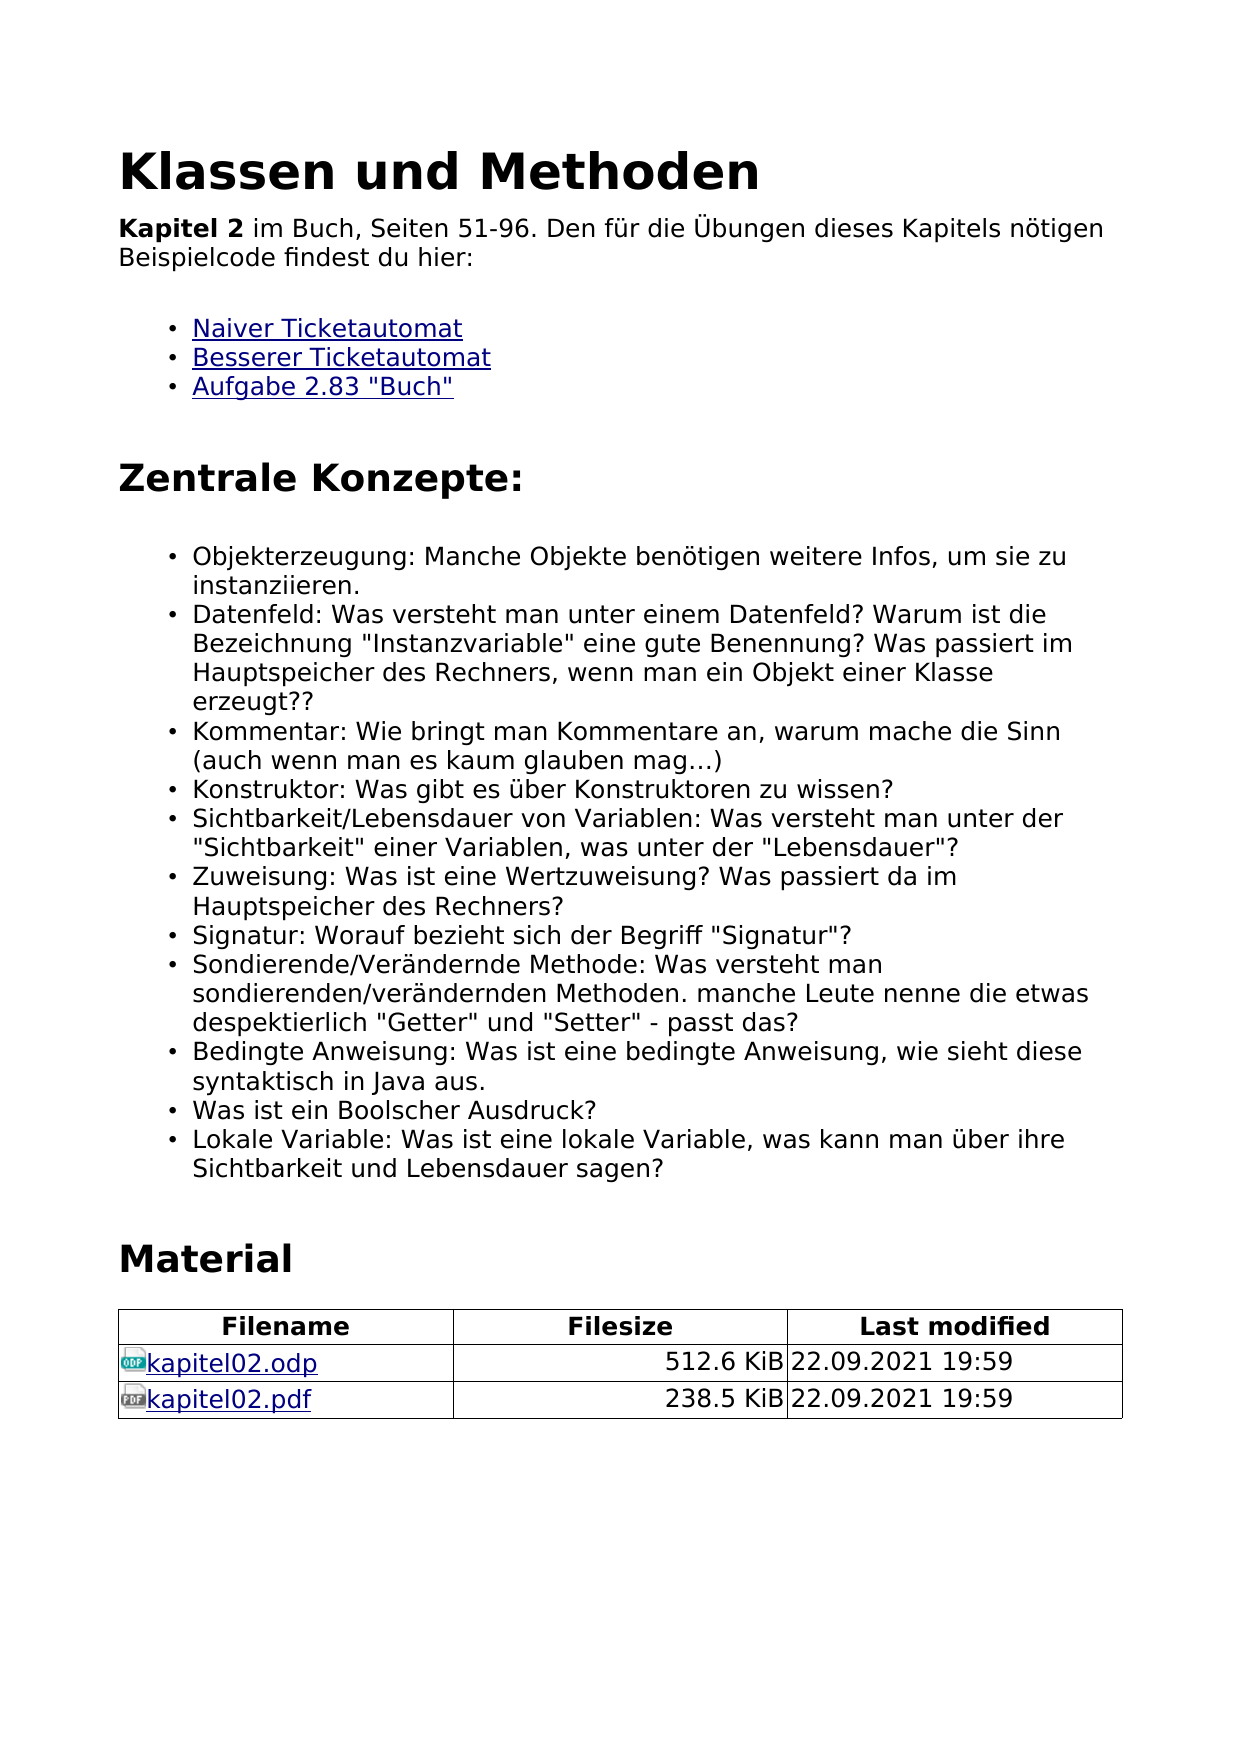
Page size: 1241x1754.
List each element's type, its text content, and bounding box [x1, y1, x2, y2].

table_cell kapitel02.pdf [119, 1382, 453, 1418]
list Lokale Variable: Was ist eine lokale Variable, was kann man über ihre Sichtbarkeit und Lebensdauer sagen? [177, 1125, 1122, 1183]
subtitle Klassen und Methoden [118, 143, 1122, 201]
table_cell kapitel02.odp [119, 1345, 453, 1381]
list Sichtbarkeit/Lebensdauer von Variablen: Was versteht man unter der "Sichtbarkeit" einer Variablen, was unter der "Lebensdauer"? [177, 804, 1122, 863]
table_cell 22.09.2021 19:59 [788, 1382, 1122, 1418]
list Naiver Ticketautomat [177, 314, 1122, 343]
list Signatur: Worauf bezieht sich der Begriff "Signatur"? [177, 921, 1122, 950]
picture [121, 1347, 147, 1372]
list Was ist ein Boolscher Ausdruck? [177, 1096, 1122, 1125]
table_header Last modified [788, 1310, 1122, 1344]
subtitle Material [118, 1238, 1122, 1282]
picture [121, 1383, 147, 1409]
table_cell 512.6 KiB [454, 1345, 787, 1381]
list Kommentar: Wie bringt man Kommentare an, warum mache die Sinn (auch wenn man es kaum glauben mag…) [177, 717, 1122, 775]
list Konstruktor: Was gibt es über Konstruktoren zu wissen? [177, 775, 1122, 804]
list Bedingte Anweisung: Was ist eine bedingte Anweisung, wie sieht diese syntaktisch in Java aus. [177, 1038, 1122, 1096]
text Kapitel 2 im Buch, Seiten 51-96. Den für die Übungen dieses Kapitels nötigen Beispielcode findest du hier: [118, 214, 1122, 272]
list Zuweisung: Was ist eine Wertzuweisung? Was passiert da im Hauptspeicher des Rechners? [177, 863, 1122, 921]
list Besserer Ticketautomat [177, 343, 1122, 372]
table_header Filesize [454, 1310, 787, 1344]
list Datenfeld: Was versteht man unter einem Datenfeld? Warum ist die Bezeichnung "Instanzvariable" eine gute Benennung? Was passiert im Hauptspeicher des Rechners, wenn man ein Objekt einer Klasse erzeugt?? [177, 600, 1122, 717]
table_header Filename [119, 1310, 453, 1344]
table_cell 238.5 KiB [454, 1382, 787, 1418]
list Sondierende/Verändernde Methode: Was versteht man sondierenden/verändernden Methoden. manche Leute nenne die etwas despektierlich "Getter" und "Setter" - passt das? [177, 950, 1122, 1038]
list Objekterzeugung: Manche Objekte benötigen weitere Infos, um sie zu instanziieren. [177, 542, 1122, 600]
list Aufgabe 2.83 "Buch" [177, 372, 1122, 402]
subtitle Zentrale Konzepte: [118, 456, 1122, 500]
table_cell 22.09.2021 19:59 [788, 1345, 1122, 1381]
